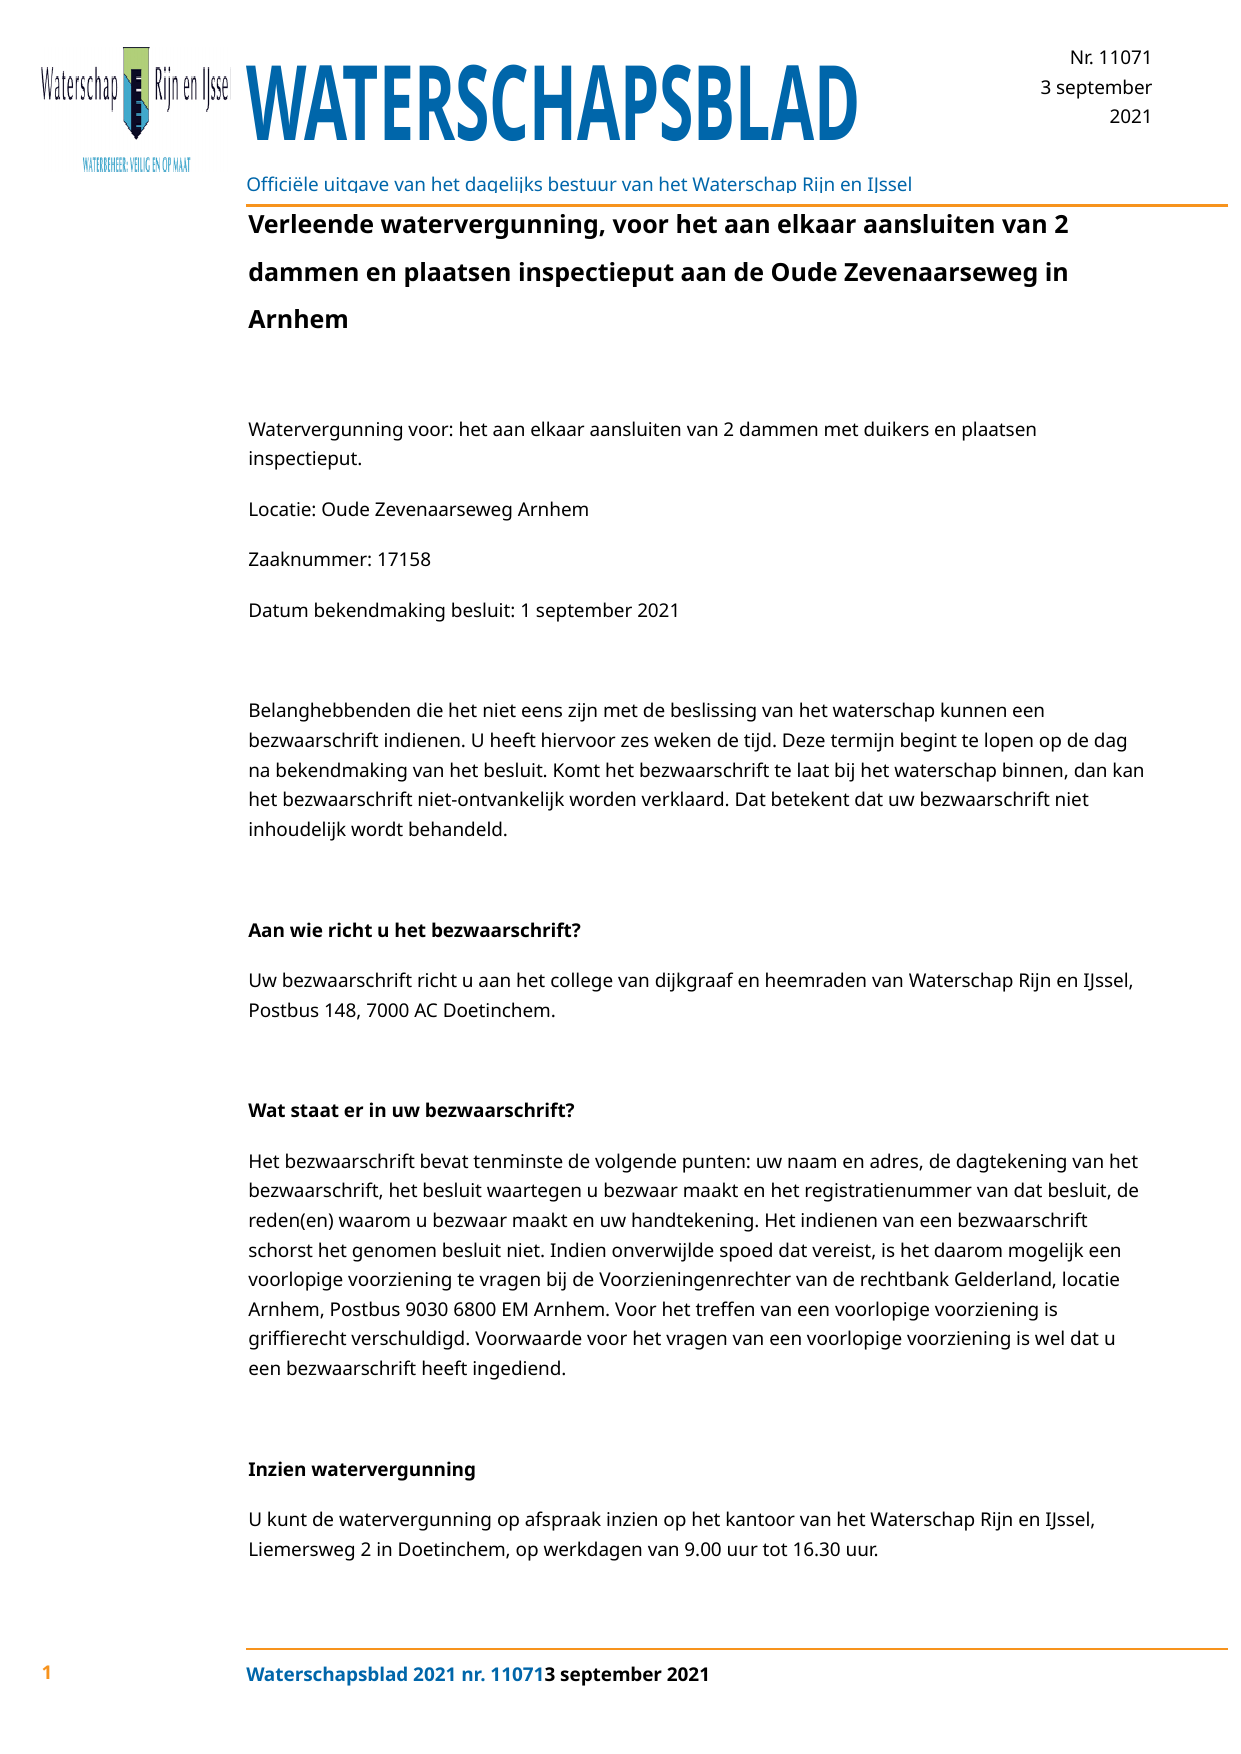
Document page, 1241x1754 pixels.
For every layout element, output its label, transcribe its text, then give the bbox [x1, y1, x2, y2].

text Inzien watervergunning [248, 1456, 1152, 1482]
text Het bezwaarschrift bevat tenminste de volgende punten: uw naam en adres, de dagtekening van het bezwaarschrift, het besluit waartegen u bezwaar maakt en het registratienummer van dat besluit, de reden(en) waarom u bezwaar maakt en uw handtekening. Het indienen van een bezwaarschrift schorst het genomen besluit niet. Indien onverwijlde spoed dat vereist, is het daarom mogelijk een voorlopige voorziening te vragen bij de Voorzieningenrechter van de rechtbank Gelderland, locatie Arnhem, Postbus 9030 6800 EM Arnhem. Voor het treffen van een voorlopige voorziening is griffierecht verschuldigd. Voorwaarde voor het vragen van een voorlopige voorziening is wel dat u een bezwaarschrift heeft ingediend. [248, 1148, 1152, 1381]
text Wat staat er in uw bezwaarschrift? [248, 1098, 1152, 1123]
text Locatie: Oude Zevenaarseweg Arnhem [248, 496, 1152, 522]
text U kunt de watervergunning op afspraak inzien op het kantoor van het Waterschap Rijn en IJssel, Liemersweg 2 in Doetinchem, op werkdagen van 9.00 uur tot 16.30 uur. [248, 1506, 1152, 1562]
text Aan wie richt u het bezwaarschrift? [248, 917, 1152, 942]
text Zaaknummer: 17158 [248, 546, 1152, 572]
text Watervergunning voor: het aan elkaar aansluiten van 2 dammen met duikers en plaatsen inspectieput. [248, 416, 1152, 471]
text Datum bekendmaking besluit: 1 september 2021 [248, 597, 1152, 622]
text Belanghebbenden die het niet eens zijn met de beslissing van het waterschap kunnen een bezwaarschrift indienen. U heeft hiervoor zes weken de tijd. Deze termijn begint te lopen op de dag na bekendmaking van het besluit. Komt het bezwaarschrift te laat bij het waterschap binnen, dan kan het bezwaarschrift niet-ontvankelijk worden verklaard. Dat betekent dat uw bezwaarschrift niet inhoudelijk wordt behandeld. [248, 698, 1152, 842]
text Uw bezwaarschrift richt u aan het college van dijkgraaf en heemraden van Waterschap Rijn en IJssel, Postbus 148, 7000 AC Doetinchem. [248, 967, 1152, 1022]
picture [41, 47, 231, 172]
text Verleende watervergunning, voor het aan elkaar aansluiten van 2 dammen en plaatsen inspectieput aan de Oude Zevenaarseweg in Arnhem [248, 207, 1152, 336]
